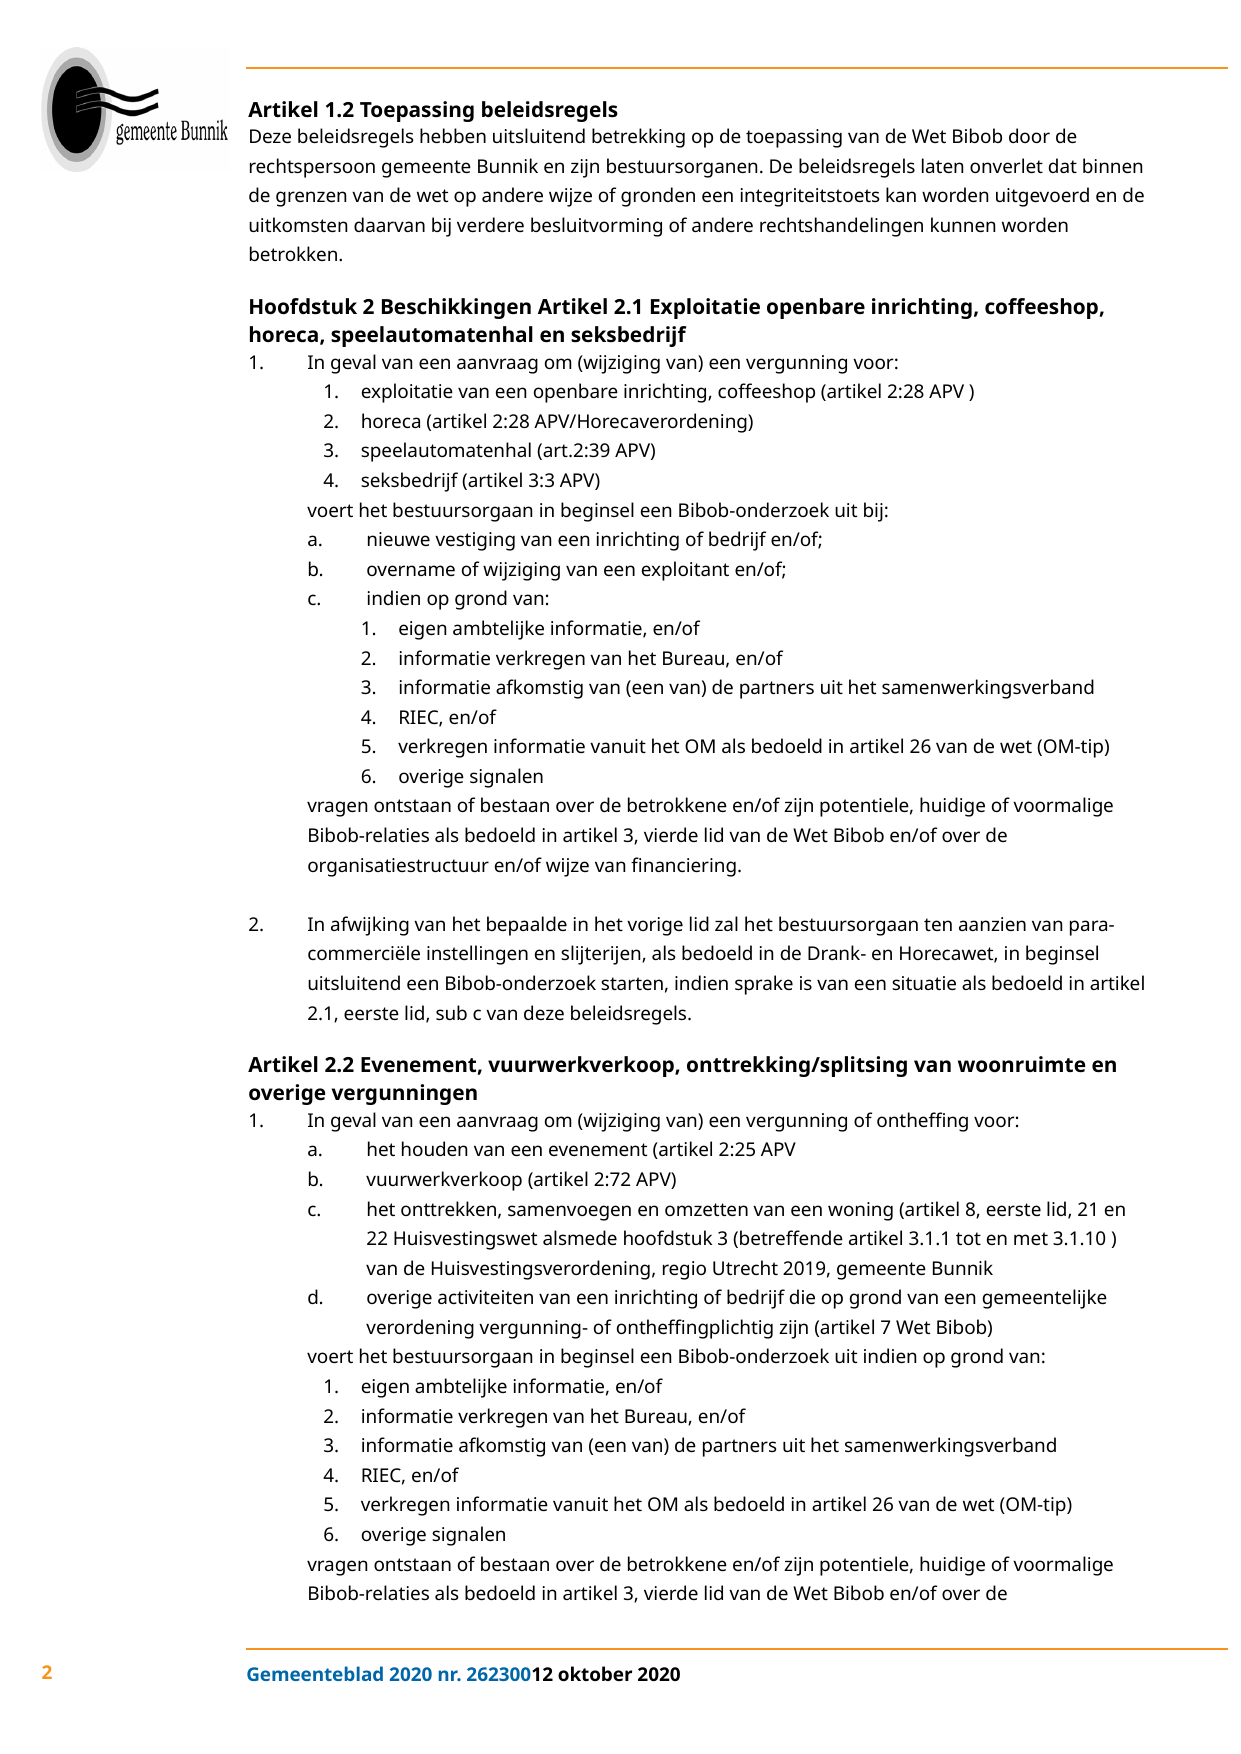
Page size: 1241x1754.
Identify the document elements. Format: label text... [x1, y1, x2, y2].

list In geval van een aanvraag om (wijziging van) een vergunning voor: [248, 349, 1152, 374]
list vragen ontstaan of bestaan over de betrokkene en/of zijn potentiele, huidige of voormalige Bibob-relaties als bedoeld in artikel 3, vierde lid van de Wet Bibob en/of over de organisatiestructuur en/of wijze van financiering. [248, 793, 1152, 877]
list In afwijking van het bepaalde in het vorige lid zal het bestuursorgaan ten aanzien van para-commerciële instellingen en slijterijen, als bedoeld in de Drank- en Horecawet, in beginsel uitsluitend een Bibob-onderzoek starten, indien sprake is van een situatie als bedoeld in artikel 2.1, eerste lid, sub c van deze beleidsregels. [248, 911, 1152, 1025]
list RIEC, en/of [361, 704, 1152, 729]
list eigen ambtelijke informatie, en/of [323, 1373, 1152, 1399]
picture [41, 47, 231, 172]
list het houden van een evenement (artikel 2:25 APV [307, 1137, 1152, 1162]
text Deze beleidsregels hebben uitsluitend betrekking op de toepassing van de Wet Bibob door de rechtspersoon gemeente Bunnik en zijn bestuursorganen. De beleidsregels laten onverlet dat binnen de grenzen van de wet op andere wijze of gronden een integriteitstoets kan worden uitgevoerd en de uitkomsten daarvan bij verdere besluitvorming of andere rechtshandelingen kunnen worden betrokken. [248, 123, 1152, 267]
list informatie verkregen van het Bureau, en/of [323, 1403, 1152, 1428]
list voert het bestuursorgaan in beginsel een Bibob-onderzoek uit bij: [248, 497, 1152, 522]
list overige activiteiten van een inrichting of bedrijf die op grond van een gemeentelijke verordening vergunning- of ontheffingplichtig zijn (artikel 7 Wet Bibob) [307, 1284, 1152, 1340]
list horeca (artikel 2:28 APV/Horecaverordening) [323, 408, 1152, 434]
list vuurwerkverkoop (artikel 2:72 APV) [307, 1166, 1152, 1192]
list verkregen informatie vanuit het OM als bedoeld in artikel 26 van de wet (OM-tip) [323, 1492, 1152, 1517]
list verkregen informatie vanuit het OM als bedoeld in artikel 26 van de wet (OM-tip) [361, 733, 1152, 759]
list informatie afkomstig van (een van) de partners uit het samenwerkingsverband [323, 1432, 1152, 1458]
list RIEC, en/of [323, 1462, 1152, 1488]
list voert het bestuursorgaan in beginsel een Bibob-onderzoek uit indien op grond van: [248, 1344, 1152, 1369]
list vragen ontstaan of bestaan over de betrokkene en/of zijn potentiele, huidige of voormalige Bibob-relaties als bedoeld in artikel 3, vierde lid van de Wet Bibob en/of over de [248, 1551, 1152, 1606]
list nieuwe vestiging van een inrichting of bedrijf en/of; [307, 526, 1152, 552]
list eigen ambtelijke informatie, en/of [361, 615, 1152, 641]
list exploitatie van een openbare inrichting, coffeeshop (artikel 2:28 APV ) [323, 378, 1152, 404]
list overige signalen [361, 763, 1152, 789]
list speelautomatenhal (art.2:39 APV) [323, 438, 1152, 463]
list overige signalen [323, 1521, 1152, 1547]
list informatie afkomstig van (een van) de partners uit het samenwerkingsverband [361, 674, 1152, 700]
list informatie verkregen van het Bureau, en/of [361, 645, 1152, 670]
list indien op grond van: [307, 586, 1152, 611]
text Artikel 2.2 Evenement, vuurwerkverkoop, onttrekking/splitsing van woonruimte en overige vergunningen [248, 1050, 1152, 1107]
text Hoofdstuk 2 Beschikkingen Artikel 2.1 Exploitatie openbare inrichting, coffeeshop, horeca, speelautomatenhal en seksbedrijf [248, 292, 1152, 349]
text Artikel 1.2 Toepassing beleidsregels [248, 95, 1152, 123]
list seksbedrijf (artikel 3:3 APV) [323, 467, 1152, 493]
list In geval van een aanvraag om (wijziging van) een vergunning of ontheffing voor: [248, 1107, 1152, 1133]
list overname of wijziging van een exploitant en/of; [307, 556, 1152, 582]
list het onttrekken, samenvoegen en omzetten van een woning (artikel 8, eerste lid, 21 en 22 Huisvestingswet alsmede hoofdstuk 3 (betreffende artikel 3.1.1 tot en met 3.1.10 ) van de Huisvestingsverordening, regio Utrecht 2019, gemeente Bunnik [307, 1196, 1152, 1281]
